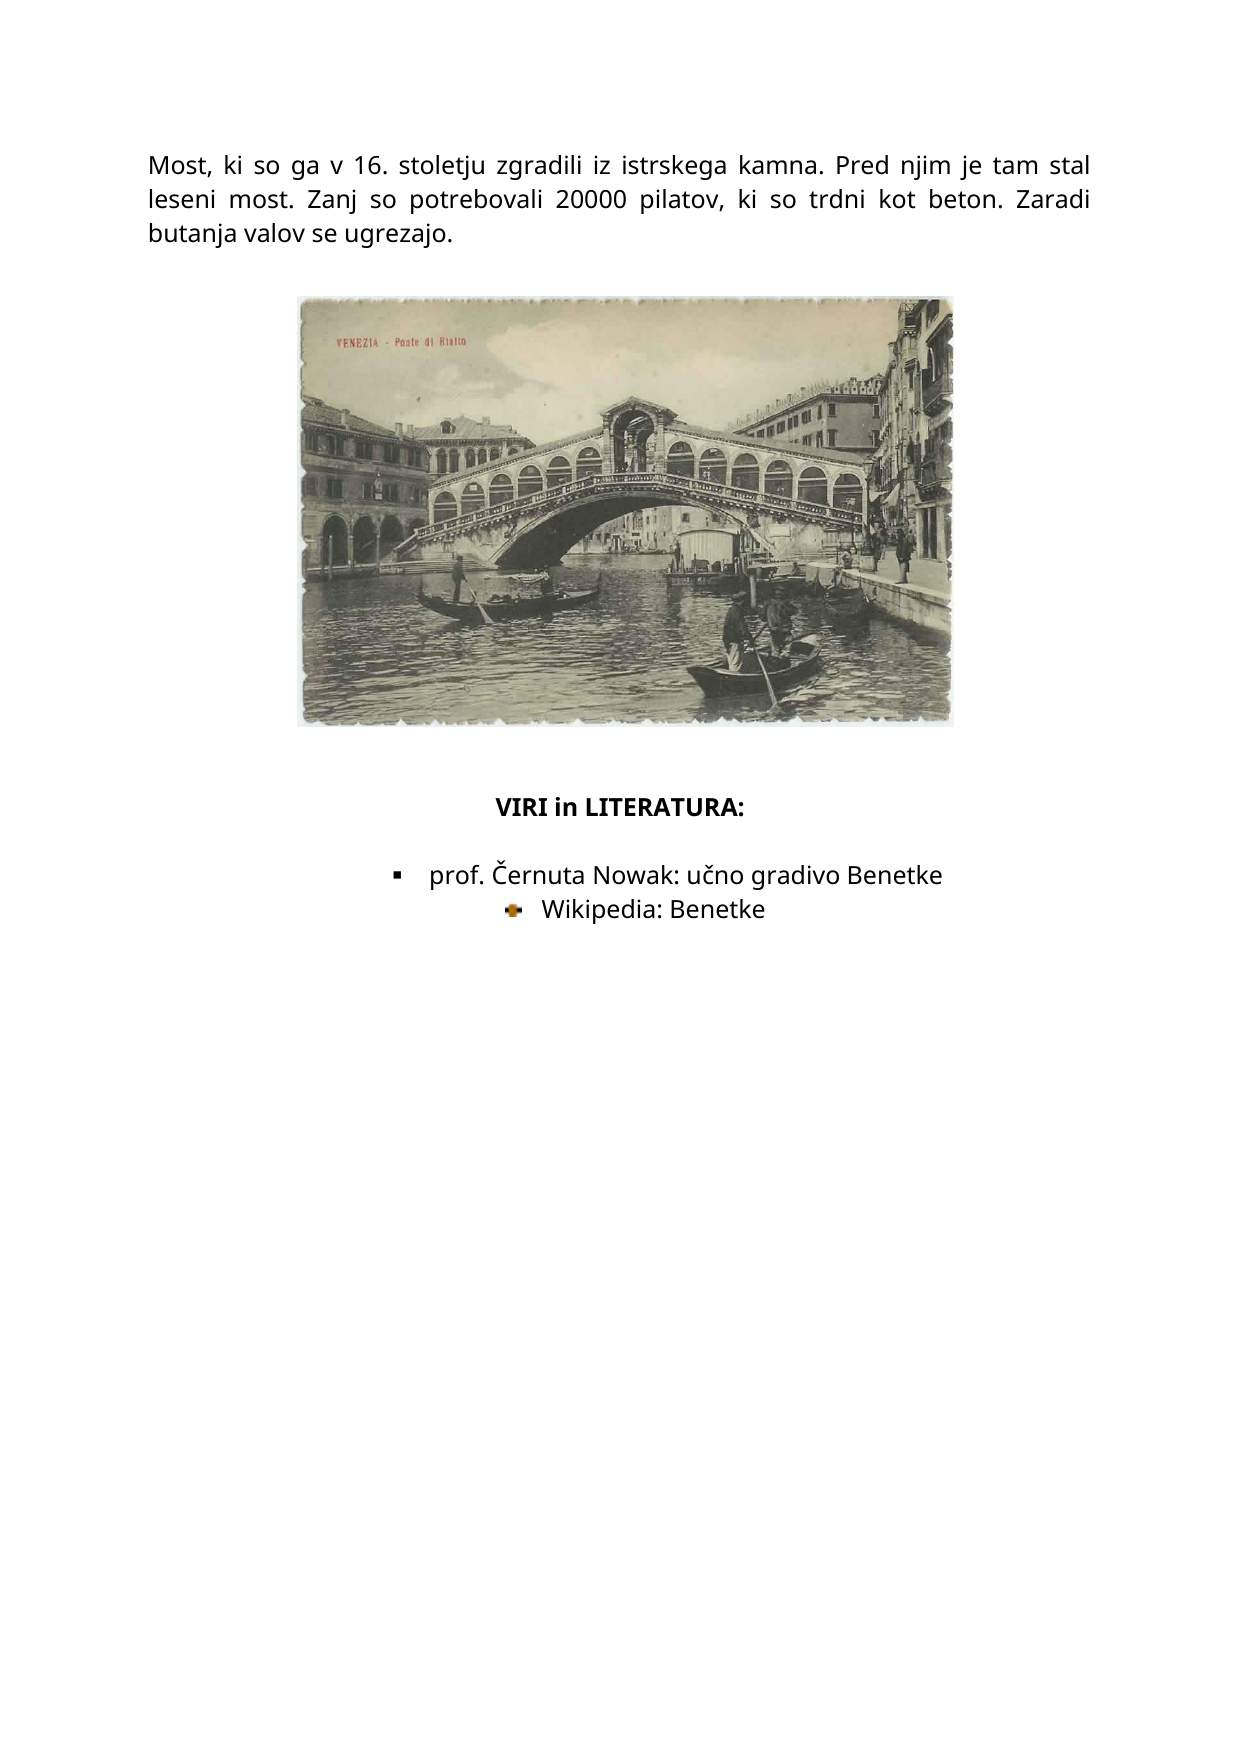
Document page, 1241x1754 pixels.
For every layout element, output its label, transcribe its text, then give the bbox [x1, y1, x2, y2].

picture [505, 900, 522, 917]
list Wikipedia: Benetke [504, 892, 1093, 926]
picture [297, 296, 954, 727]
text Most, ki so ga v 16. stoletju zgradili iz istrskega kamna. Pred njim je tam stal leseni most. Zanj so potrebovali 20000 pilatov, ki so trdni kot beton. Zaradi butanja valov se ugrezajo. [148, 148, 1093, 250]
list prof. Černuta Nowak: učno gradivo Benetke [373, 858, 1093, 892]
text VIRI in LITERATURA: [148, 789, 1093, 823]
